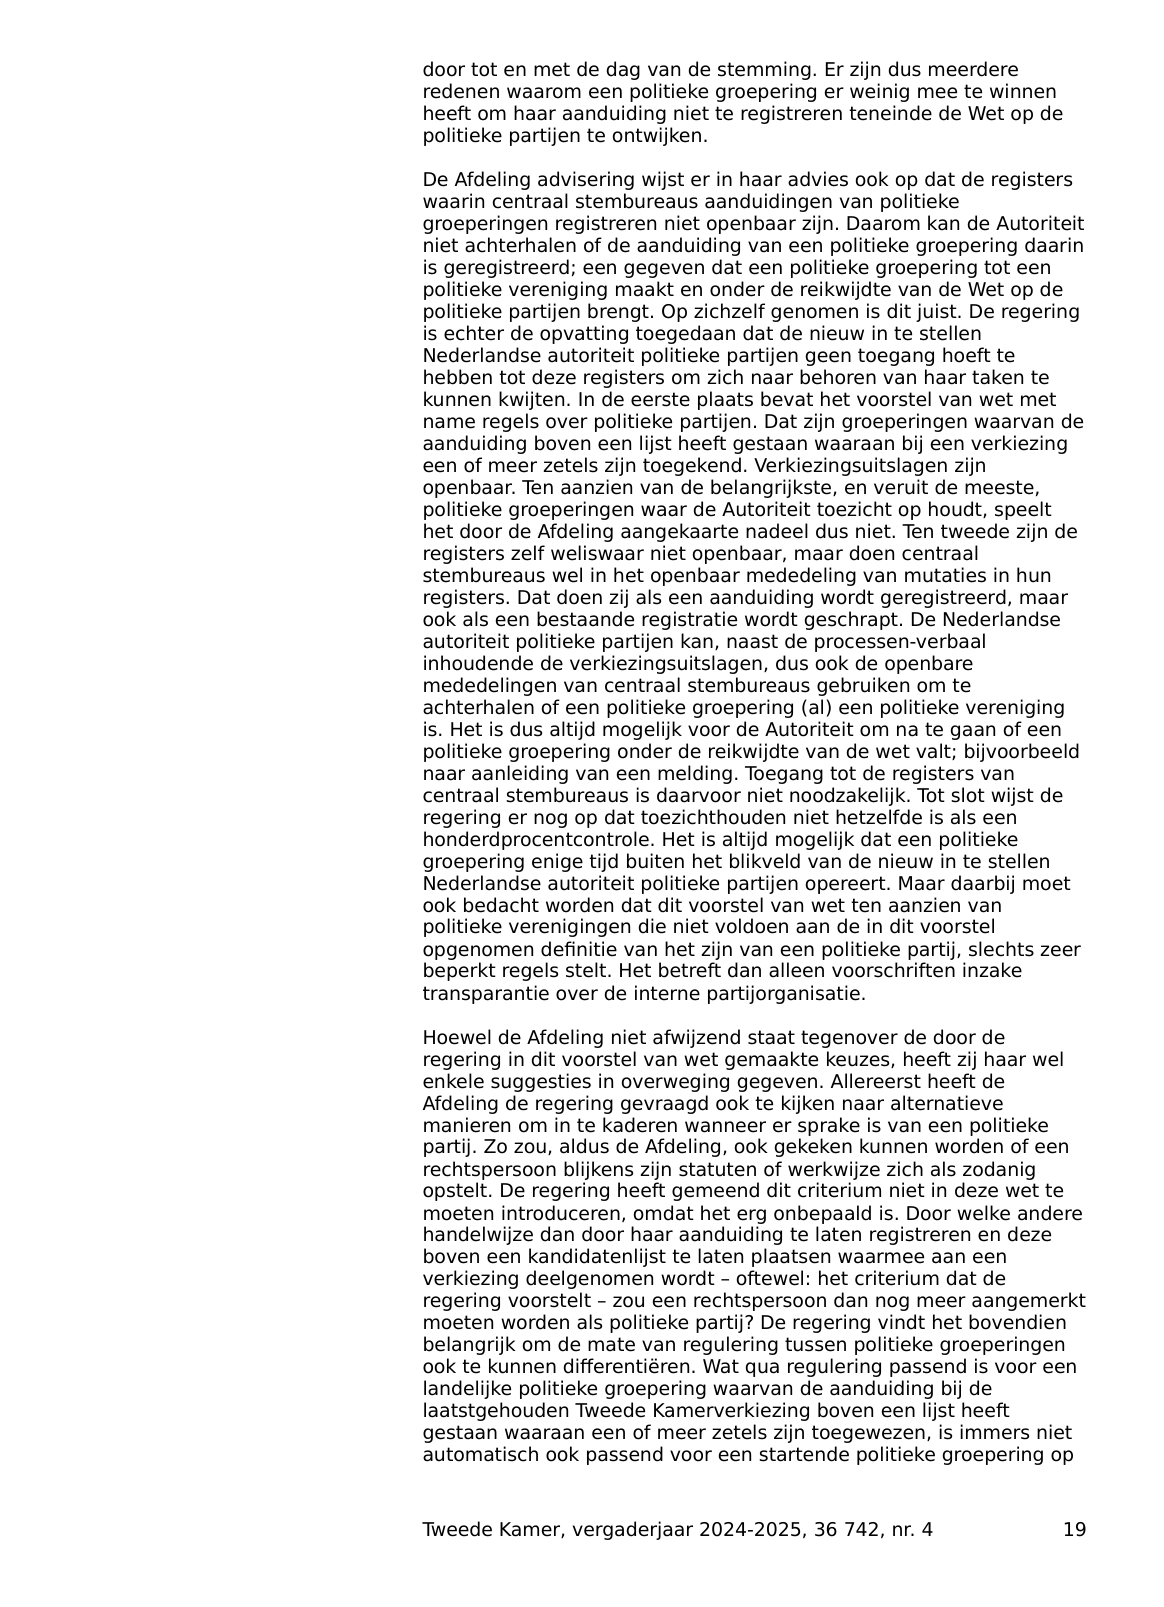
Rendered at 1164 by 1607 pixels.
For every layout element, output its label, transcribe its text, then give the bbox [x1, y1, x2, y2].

text door tot en met de dag van de stemming. Er zijn dus meerdere redenen waarom een politieke groepering er weinig mee te winnen heeft om haar aanduiding niet te registreren teneinde de Wet op de politieke partijen te ontwijken. [422, 59, 1087, 147]
text Hoewel de Afdeling niet afwijzend staat tegenover de door de regering in dit voorstel van wet gemaakte keuzes, heeft zij haar wel enkele suggesties in overweging gegeven. Allereerst heeft de Afdeling de regering gevraagd ook te kijken naar alternatieve manieren om in te kaderen wanneer er sprake is van een politieke partij. Zo zou, aldus de Afdeling, ook gekeken kunnen worden of een rechtspersoon blijkens zijn statuten of werkwijze zich als zodanig opstelt. De regering heeft gemeend dit criterium niet in deze wet te moeten introduceren, omdat het erg onbepaald is. Door welke andere handelwijze dan door haar aanduiding te laten registreren en deze boven een kandidatenlijst te laten plaatsen waarmee aan een verkiezing deelgenomen wordt – oftewel: het criterium dat de regering voorstelt – zou een rechtspersoon dan nog meer aangemerkt moeten worden als politieke partij? De regering vindt het bovendien belangrijk om de mate van regulering tussen politieke groeperingen ook te kunnen differentiëren. Wat qua regulering passend is voor een landelijke politieke groepering waarvan de aanduiding bij de laatstgehouden Tweede Kamerverkiezing boven een lijst heeft gestaan waaraan een of meer zetels zijn toegewezen, is immers niet automatisch ook passend voor een startende politieke groepering op [422, 1027, 1087, 1466]
text De Afdeling advisering wijst er in haar advies ook op dat de registers waarin centraal stembureaus aanduidingen van politieke groeperingen registreren niet openbaar zijn. Daarom kan de Autoriteit niet achterhalen of de aanduiding van een politieke groepering daarin is geregistreerd; een gegeven dat een politieke groepering tot een politieke vereniging maakt en onder de reikwijdte van de Wet op de politieke partijen brengt. Op zichzelf genomen is dit juist. De regering is echter de opvatting toegedaan dat de nieuw in te stellen Nederlandse autoriteit politieke partijen geen toegang hoeft te hebben tot deze registers om zich naar behoren van haar taken te kunnen kwijten. In de eerste plaats bevat het voorstel van wet met name regels over politieke partijen. Dat zijn groeperingen waarvan de aanduiding boven een lijst heeft gestaan waaraan bij een verkiezing een of meer zetels zijn toegekend. Verkiezingsuitslagen zijn openbaar. Ten aanzien van de belangrijkste, en veruit de meeste, politieke groeperingen waar de Autoriteit toezicht op houdt, speelt het door de Afdeling aangekaarte nadeel dus niet. Ten tweede zijn de registers zelf weliswaar niet openbaar, maar doen centraal stembureaus wel in het openbaar mededeling van mutaties in hun registers. Dat doen zij als een aanduiding wordt geregistreerd, maar ook als een bestaande registratie wordt geschrapt. De Nederlandse autoriteit politieke partijen kan, naast de processen-verbaal inhoudende de verkiezingsuitslagen, dus ook de openbare mededelingen van centraal stembureaus gebruiken om te achterhalen of een politieke groepering (al) een politieke vereniging is. Het is dus altijd mogelijk voor de Autoriteit om na te gaan of een politieke groepering onder de reikwijdte van de wet valt; bijvoorbeeld naar aanleiding van een melding. Toegang tot de registers van centraal stembureaus is daarvoor niet noodzakelijk. Tot slot wijst de regering er nog op dat toezichthouden niet hetzelfde is als een honderdprocentcontrole. Het is altijd mogelijk dat een politieke groepering enige tijd buiten het blikveld van de nieuw in te stellen Nederlandse autoriteit politieke partijen opereert. Maar daarbij moet ook bedacht worden dat dit voorstel van wet ten aanzien van politieke verenigingen die niet voldoen aan de in dit voorstel opgenomen definitie van het zijn van een politieke partij, slechts zeer beperkt regels stelt. Het betreft dan alleen voorschriften inzake transparantie over de interne partijorganisatie. [422, 169, 1087, 1004]
